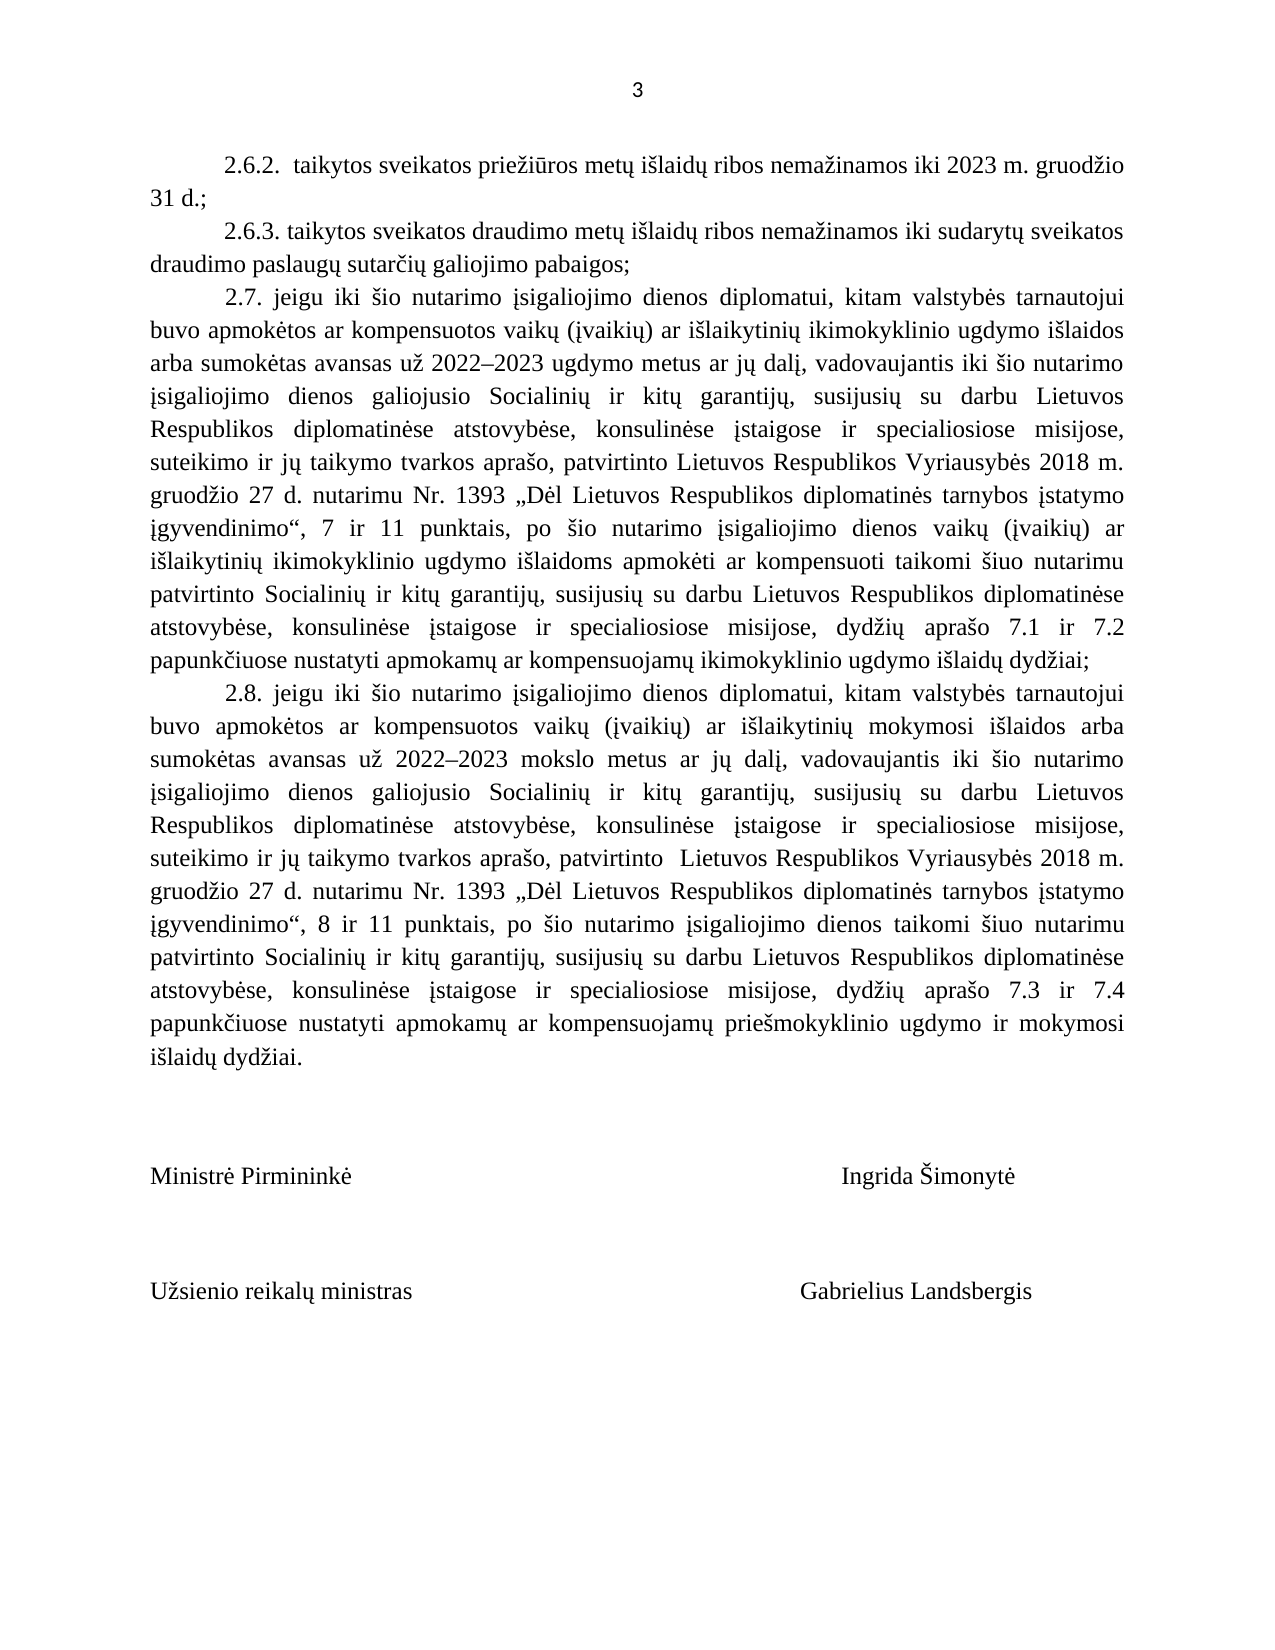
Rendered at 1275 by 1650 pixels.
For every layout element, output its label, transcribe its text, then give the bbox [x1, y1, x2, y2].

text 2.7. jeigu iki šio nutarimo įsigaliojimo dienos diplomatui, kitam valstybės tarnautojui buvo apmokėtos ar kompensuotos vaikų (įvaikių) ar išlaikytinių ikimokyklinio ugdymo išlaidos arba sumokėtas avansas už 2022‒2023 ugdymo metus ar jų dalį, vadovaujantis iki šio nutarimo įsigaliojimo dienos galiojusio Socialinių ir kitų garantijų, susijusių su darbu Lietuvos Respublikos diplomatinėse atstovybėse, konsulinėse įstaigose ir specialiosiose misijose, suteikimo ir jų taikymo tvarkos aprašo, patvirtinto Lietuvos Respublikos Vyriausybės 2018 m. gruodžio 27 d. nutarimu Nr. 1393 „Dėl Lietuvos Respublikos diplomatinės tarnybos įstatymo įgyvendinimo“, 7 ir 11 punktais, po šio nutarimo įsigaliojimo dienos vaikų (įvaikių) ar išlaikytinių ikimokyklinio ugdymo išlaidoms apmokėti ar kompensuoti taikomi šiuo nutarimu patvirtinto Socialinių ir kitų garantijų, susijusių su darbu Lietuvos Respublikos diplomatinėse atstovybėse, konsulinėse įstaigose ir specialiosiose misijose, dydžių aprašo 7.1 ir 7.2 papunkčiuose nustatyti apmokamų ar kompensuojamų ikimokyklinio ugdymo išlaidų dydžiai; [150, 282, 1125, 674]
text 2.6.3. taikytos sveikatos draudimo metų išlaidų ribos nemažinamos iki sudarytų sveikatos draudimo paslaugų sutarčių galiojimo pabaigos; [150, 216, 1125, 278]
text 2.6.2. taikytos sveikatos priežiūros metų išlaidų ribos nemažinamos iki 2023 m. gruodžio 31 d.; [150, 150, 1125, 212]
text Užsienio reikalų ministras Gabrielius Landsbergis [150, 1276, 1125, 1304]
text 2.8. jeigu iki šio nutarimo įsigaliojimo dienos diplomatui, kitam valstybės tarnautojui buvo apmokėtos ar kompensuotos vaikų (įvaikių) ar išlaikytinių mokymosi išlaidos arba sumokėtas avansas už 2022‒2023 mokslo metus ar jų dalį, vadovaujantis iki šio nutarimo įsigaliojimo dienos galiojusio Socialinių ir kitų garantijų, susijusių su darbu Lietuvos Respublikos diplomatinėse atstovybėse, konsulinėse įstaigose ir specialiosiose misijose, suteikimo ir jų taikymo tvarkos aprašo, patvirtinto Lietuvos Respublikos Vyriausybės 2018 m. gruodžio 27 d. nutarimu Nr. 1393 „Dėl Lietuvos Respublikos diplomatinės tarnybos įstatymo įgyvendinimo“, 8 ir 11 punktais, po šio nutarimo įsigaliojimo dienos taikomi šiuo nutarimu patvirtinto Socialinių ir kitų garantijų, susijusių su darbu Lietuvos Respublikos diplomatinėse atstovybėse, konsulinėse įstaigose ir specialiosiose misijose, dydžių aprašo 7.3 ir 7.4 papunkčiuose nustatyti apmokamų ar kompensuojamų priešmokyklinio ugdymo ir mokymosi išlaidų dydžiai. [150, 678, 1125, 1070]
text Ministrė Pirmininkė Ingrida Šimonytė [150, 1161, 1125, 1189]
